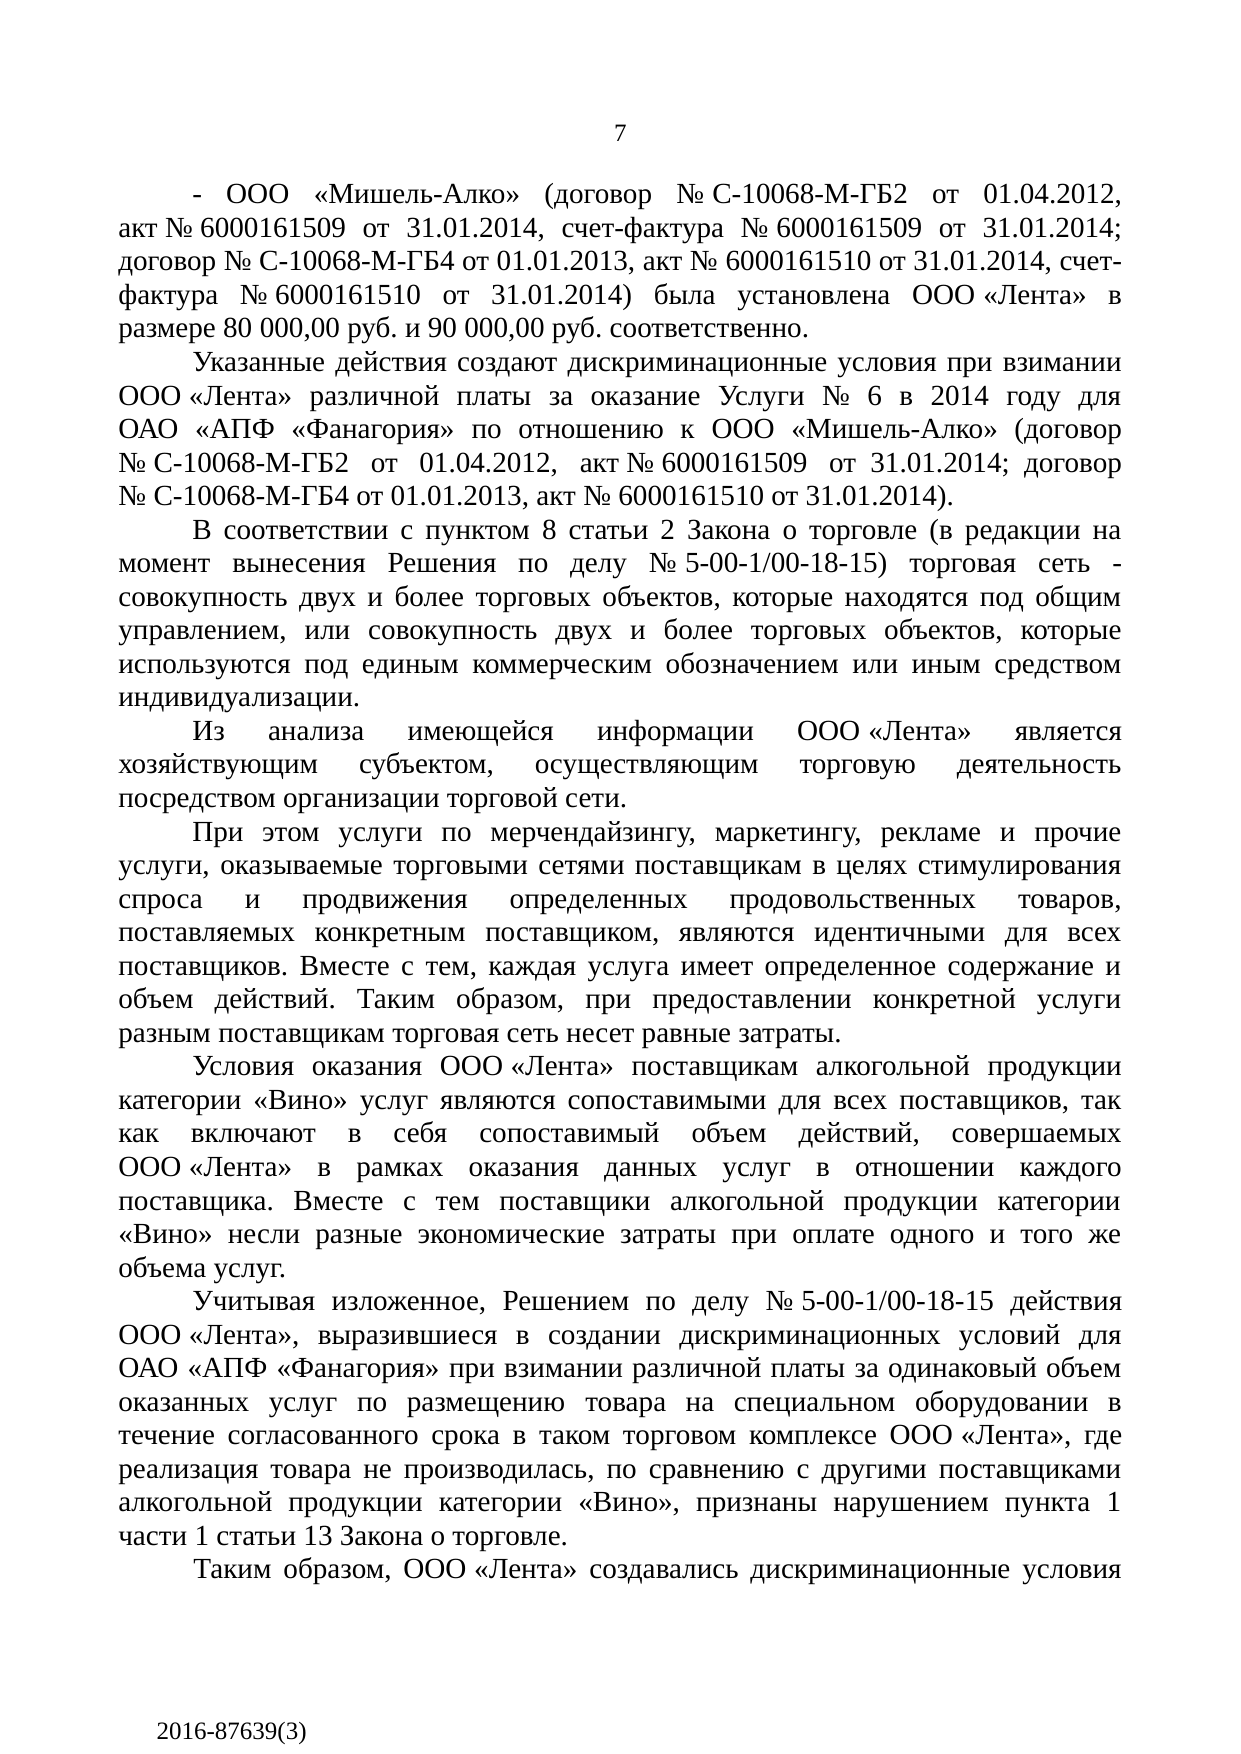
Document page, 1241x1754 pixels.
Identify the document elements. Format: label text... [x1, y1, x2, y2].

text - ООО «Мишель-Алко» (договор № С-10068-М-ГБ2 от 01.04.2012, акт № 6000161509 от 31.01.2014, счет-фактура № 6000161509 от 31.01.2014; договор № С-10068-М-ГБ4 от 01.01.2013, акт № 6000161510 от 31.01.2014, счет-фактура № 6000161510 от 31.01.2014) была установлена ООО «Лента» в размере 80 000,00 руб. и 90 000,00 руб. соответственно. [118, 176, 1122, 344]
text Указанные действия создают дискриминационные условия при взимании ООО «Лента» различной платы за оказание Услуги № 6 в 2014 году для ОАО «АПФ «Фанагория» по отношению к ООО «Мишель-Алко» (договор № С-10068-М-ГБ2 от 01.04.2012, акт № 6000161509 от 31.01.2014; договор № С-10068-М-ГБ4 от 01.01.2013, акт № 6000161510 от 31.01.2014). [118, 344, 1122, 512]
text При этом услуги по мерчендайзингу, маркетингу, рекламе и прочие услуги, оказываемые торговыми сетями поставщикам в целях стимулирования спроса и продвижения определенных продовольственных товаров, поставляемых конкретным поставщиком, являются идентичными для всех поставщиков. Вместе с тем, каждая услуга имеет определенное содержание и объем действий. Таким образом, при предоставлении конкретной услуги разным поставщикам торговая сеть несет равные затраты. [118, 814, 1122, 1048]
text Условия оказания ООО «Лента» поставщикам алкогольной продукции категории «Вино» услуг являются сопоставимыми для всех поставщиков, так как включают в себя сопоставимый объем действий, совершаемых ООО «Лента» в рамках оказания данных услуг в отношении каждого поставщика. Вместе с тем поставщики алкогольной продукции категории «Вино» несли разные экономические затраты при оплате одного и того же объема услуг. [118, 1048, 1122, 1283]
text Из анализа имеющейся информации ООО «Лента» является хозяйствующим субъектом, осуществляющим торговую деятельность посредством организации торговой сети. [118, 713, 1122, 814]
text В соответствии с пунктом 8 статьи 2 Закона о торговле (в редакции на момент вынесения Решения по делу № 5-00-1/00-18-15) торговая сеть - совокупность двух и более торговых объектов, которые находятся под общим управлением, или совокупность двух и более торговых объектов, которые используются под единым коммерческим обозначением или иным средством индивидуализации. [118, 512, 1122, 713]
text Таким образом, ООО «Лента» создавались дискриминационные условия [118, 1552, 1122, 1585]
text Учитывая изложенное, Решением по делу № 5-00-1/00-18-15 действия ООО «Лента», выразившиеся в создании дискриминационных условий для ОАО «АПФ «Фанагория» при взимании различной платы за одинаковый объем оказанных услуг по размещению товара на специальном оборудовании в течение согласованного срока в таком торговом комплексе ООО «Лента», где реализация товара не производилась, по сравнению с другими поставщиками алкогольной продукции категории «Вино», признаны нарушением пункта 1 части 1 статьи 13 Закона о торговле. [118, 1283, 1122, 1552]
